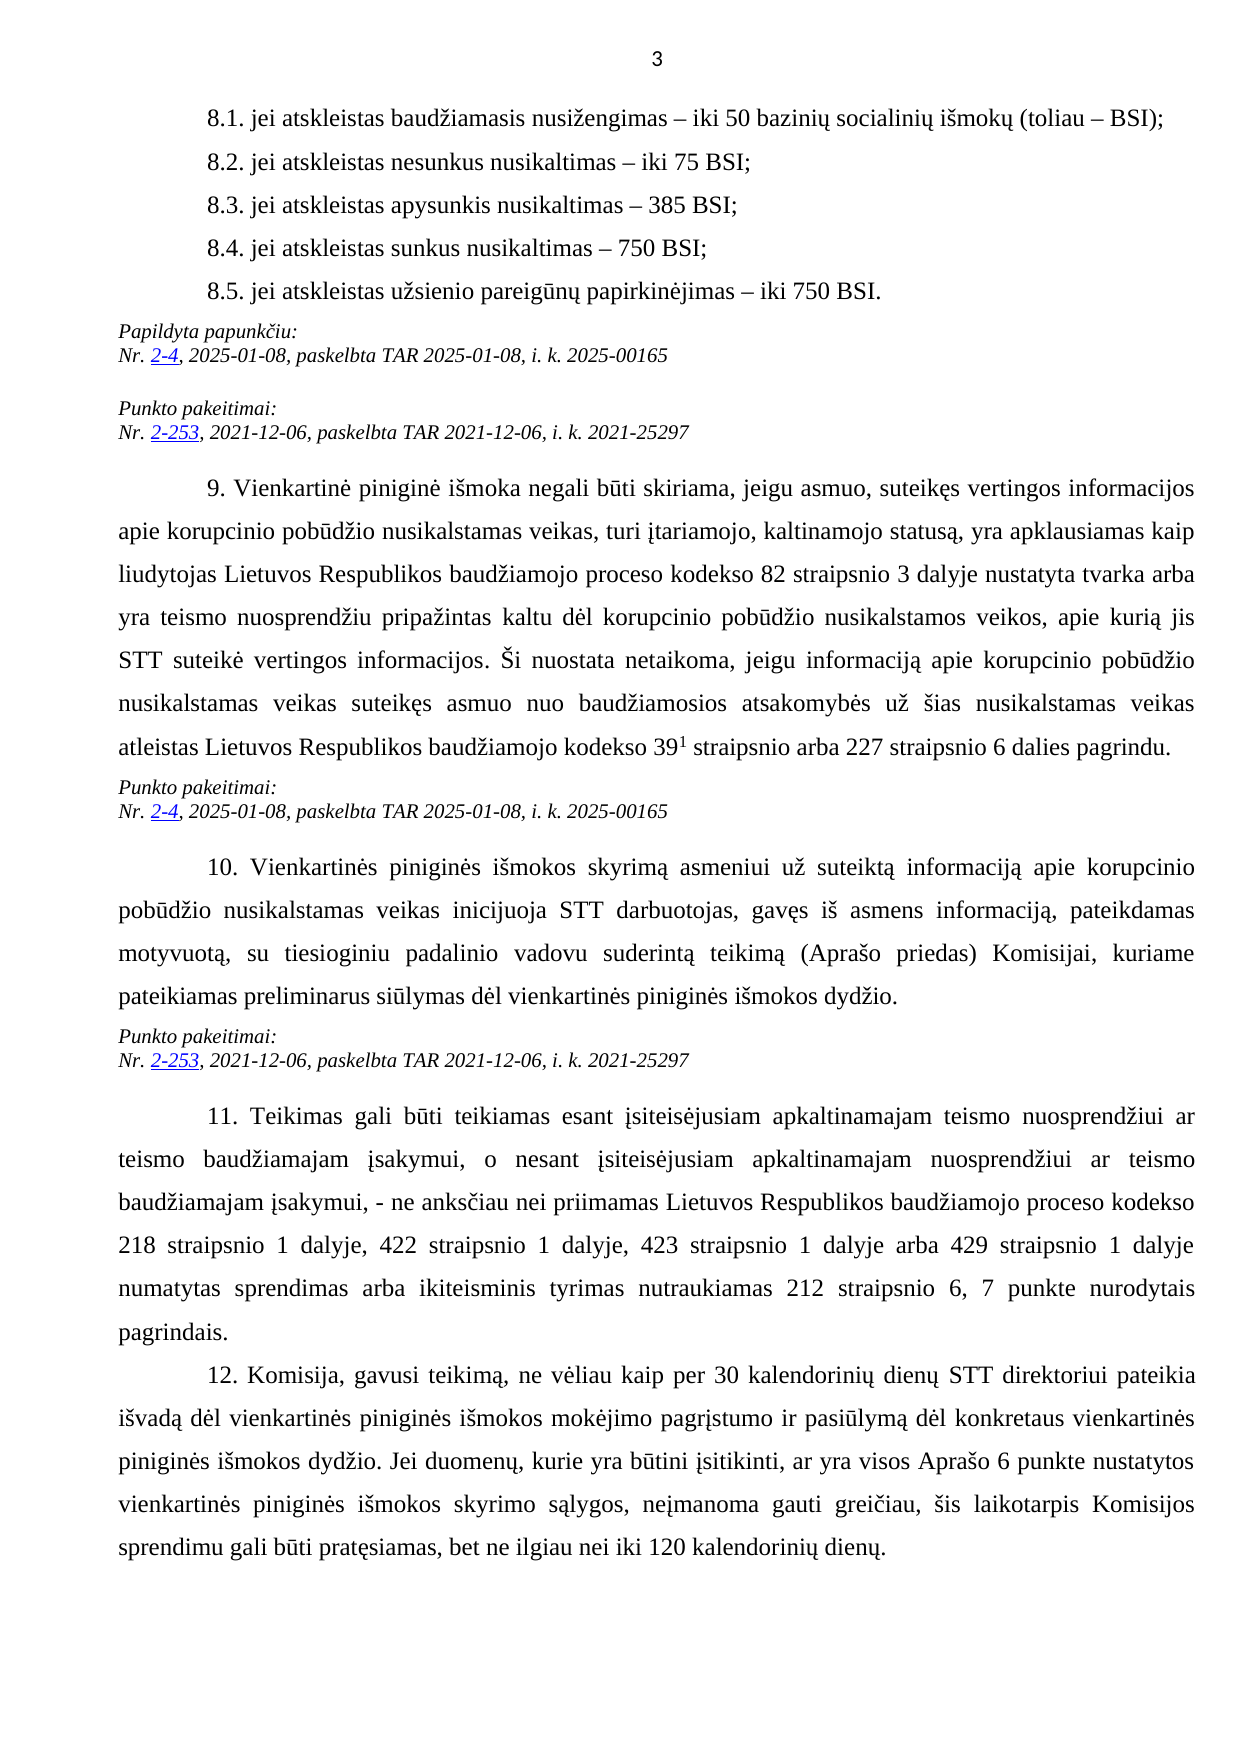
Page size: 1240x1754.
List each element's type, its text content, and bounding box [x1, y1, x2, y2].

text 8.1. jei atskleistas baudžiamasis nusižengimas – iki 50 bazinių socialinių išmokų (toliau – BSI); [118, 103, 1196, 132]
text Nr. 2-253, 2021-12-06, paskelbta TAR 2021-12-06, i. k. 2021-25297 [118, 1048, 1196, 1072]
text Punkto pakeitimai: [118, 396, 1196, 420]
text 11. Teikimas gali būti teikiamas esant įsiteisėjusiam apkaltinamajam teismo nuosprendžiui ar teismo baudžiamajam įsakymui, o nesant įsiteisėjusiam apkaltinamajam nuosprendžiui ar teismo baudžiamajam įsakymui, - ne anksčiau nei priimamas Lietuvos Respublikos baudžiamojo proceso kodekso 218 straipsnio 1 dalyje, 422 straipsnio 1 dalyje, 423 straipsnio 1 dalyje arba 429 straipsnio 1 dalyje numatytas sprendimas arba ikiteisminis tyrimas nutraukiamas 212 straipsnio 6, 7 punkte nurodytais pagrindais. [118, 1101, 1196, 1345]
text 8.3. jei atskleistas apysunkis nusikaltimas – 385 BSI; [118, 190, 1196, 218]
text 8.2. jei atskleistas nesunkus nusikaltimas – iki 75 BSI; [118, 147, 1196, 175]
text Papildyta papunkčiu: [118, 319, 1196, 343]
text Punkto pakeitimai: [118, 775, 1196, 799]
text Nr. 2-253, 2021-12-06, paskelbta TAR 2021-12-06, i. k. 2021-25297 [118, 420, 1196, 444]
text Punkto pakeitimai: [118, 1024, 1196, 1048]
text Nr. 2-4, 2025-01-08, paskelbta TAR 2025-01-08, i. k. 2025-00165 [118, 799, 1196, 823]
text 9. Vienkartinė piniginė išmoka negali būti skiriama, jeigu asmuo, suteikęs vertingos informacijos apie korupcinio pobūdžio nusikalstamas veikas, turi įtariamojo, kaltinamojo statusą, yra apklausiamas kaip liudytojas Lietuvos Respublikos baudžiamojo proceso kodekso 82 straipsnio 3 dalyje nustatyta tvarka arba yra teismo nuosprendžiu pripažintas kaltu dėl korupcinio pobūdžio nusikalstamos veikos, apie kurią jis STT suteikė vertingos informacijos. Ši nuostata netaikoma, jeigu informaciją apie korupcinio pobūdžio nusikalstamas veikas suteikęs asmuo nuo baudžiamosios atsakomybės už šias nusikalstamas veikas atleistas Lietuvos Respublikos baudžiamojo kodekso 391 straipsnio arba 227 straipsnio 6 dalies pagrindu. [118, 473, 1196, 760]
text 8.4. jei atskleistas sunkus nusikaltimas – 750 BSI; [118, 233, 1196, 262]
text 8.5. jei atskleistas užsienio pareigūnų papirkinėjimas – iki 750 BSI. [118, 276, 1196, 305]
text Nr. 2-4, 2025-01-08, paskelbta TAR 2025-01-08, i. k. 2025-00165 [118, 343, 1196, 367]
text 12. Komisija, gavusi teikimą, ne vėliau kaip per 30 kalendorinių dienų STT direktoriui pateikia išvadą dėl vienkartinės piniginės išmokos mokėjimo pagrįstumo ir pasiūlymą dėl konkretaus vienkartinės piniginės išmokos dydžio. Jei duomenų, kurie yra būtini įsitikinti, ar yra visos Aprašo 6 punkte nustatytos vienkartinės piniginės išmokos skyrimo sąlygos, neįmanoma gauti greičiau, šis laikotarpis Komisijos sprendimu gali būti pratęsiamas, bet ne ilgiau nei iki 120 kalendorinių dienų. [118, 1360, 1196, 1561]
text 10. Vienkartinės piniginės išmokos skyrimą asmeniui už suteiktą informaciją apie korupcinio pobūdžio nusikalstamas veikas inicijuoja STT darbuotojas, gavęs iš asmens informaciją, pateikdamas motyvuotą, su tiesioginiu padalinio vadovu suderintą teikimą (Aprašo priedas) Komisijai, kuriame pateikiamas preliminarus siūlymas dėl vienkartinės piniginės išmokos dydžio. [118, 852, 1196, 1010]
